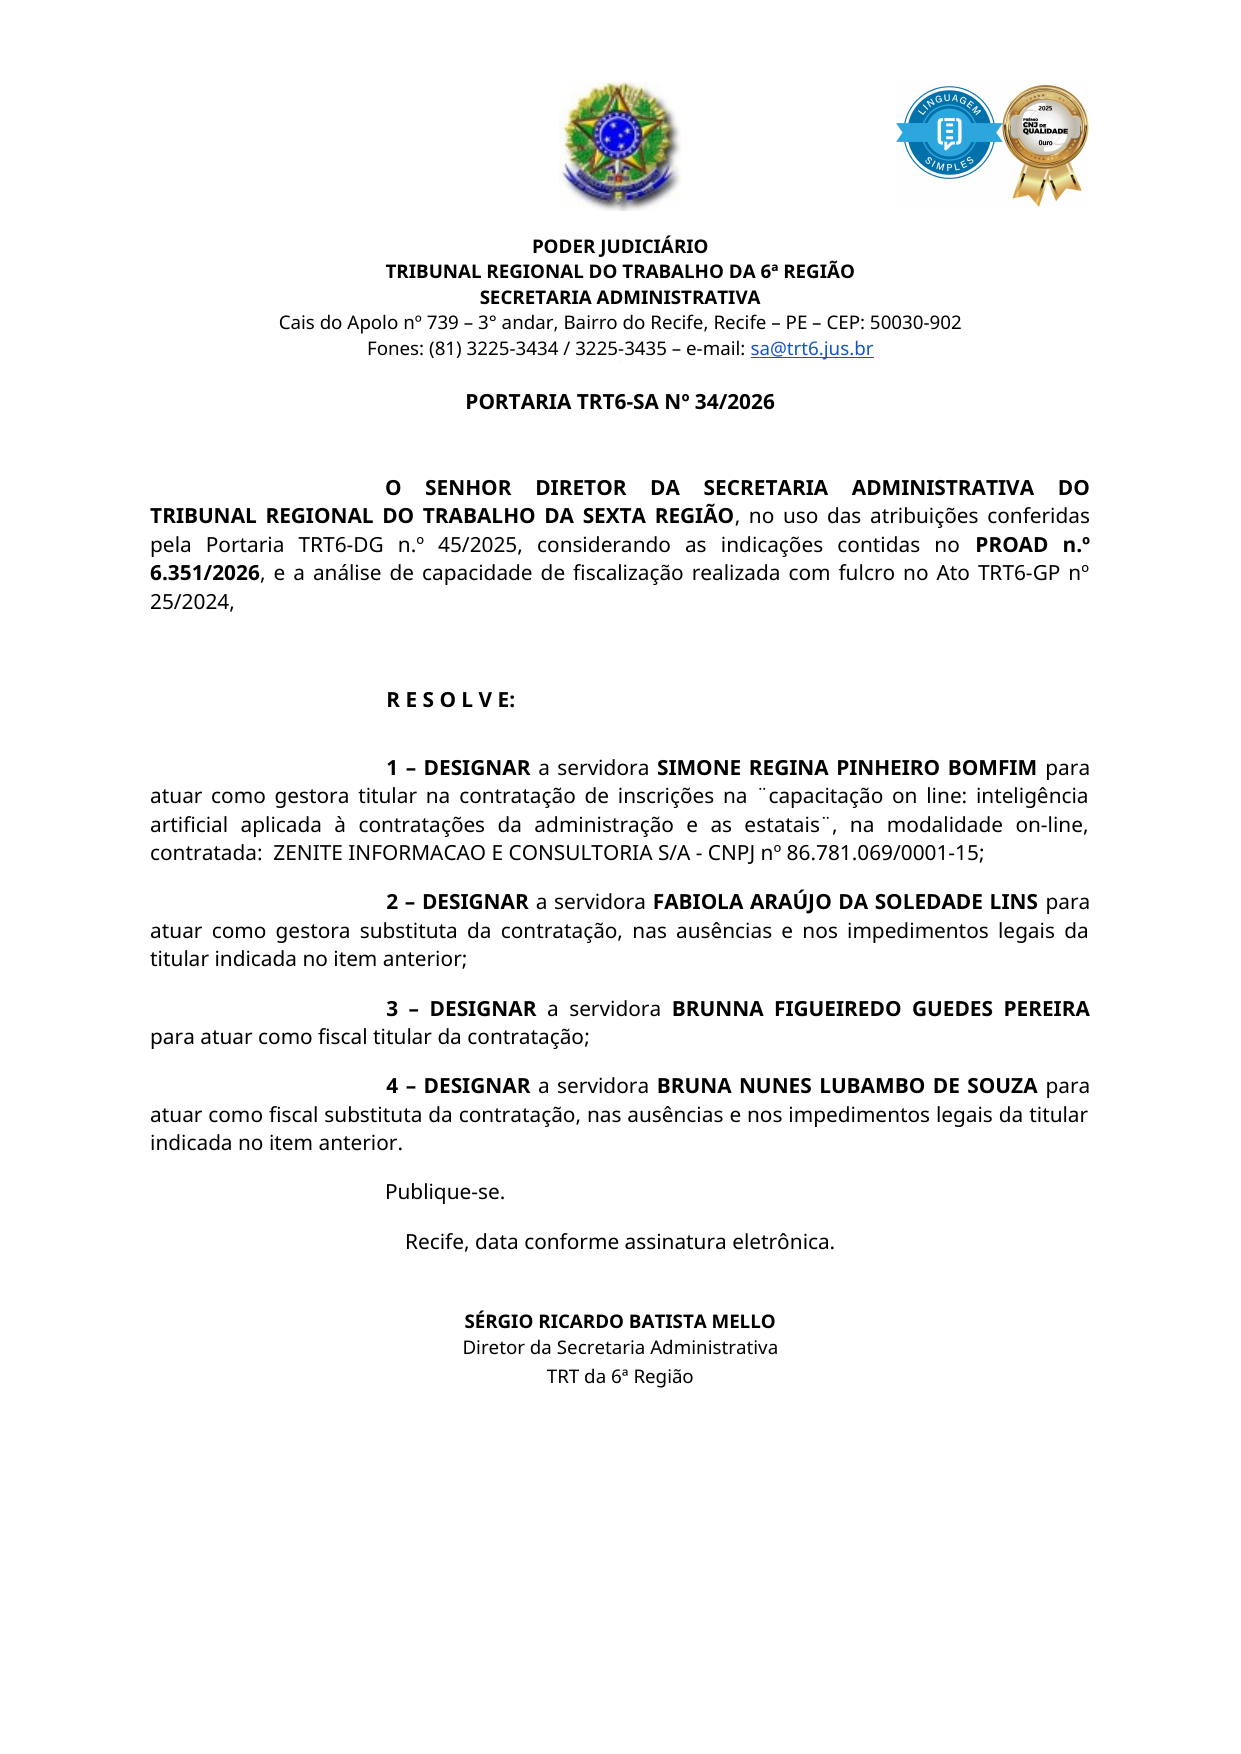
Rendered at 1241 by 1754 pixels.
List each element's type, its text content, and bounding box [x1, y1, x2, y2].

picture [559, 82, 682, 211]
text SÉRGIO RICARDO BATISTA MELLO [150, 1309, 1090, 1334]
text TRT da 6ª Região [150, 1363, 1090, 1389]
text 2 – DESIGNAR a servidora FABIOLA ARAÚJO DA SOLEDADE LINS para atuar como gestora substituta da contratação, nas ausências e nos impedimentos legais da titular indicada no item anterior; [150, 887, 1090, 973]
text Diretor da Secretaria Administrativa [150, 1334, 1090, 1360]
text PORTARIA TRT6-SA Nº 34/2026 [150, 387, 1090, 415]
text R E S O L V E: [386, 685, 1090, 714]
text Publique-se. [150, 1177, 1090, 1206]
picture [896, 84, 1090, 209]
text Recife, data conforme assinatura eletrônica. [150, 1227, 1090, 1255]
text 1 – DESIGNAR a servidora SIMONE REGINA PINHEIRO BOMFIM para atuar como gestora titular na contratação de inscrições na ¨capacitação on line: inteligência artificial aplicada à contratações da administração e as estatais¨, na modalidade on-line, contratada: ZENITE INFORMACAO E CONSULTORIA S/A - CNPJ nº 86.781.069/0001-15; [150, 753, 1090, 867]
text 4 – DESIGNAR a servidora BRUNA NUNES LUBAMBO DE SOUZA para atuar como fiscal substituta da contratação, nas ausências e nos impedimentos legais da titular indicada no item anterior. [150, 1071, 1090, 1157]
text 3 – DESIGNAR a servidora BRUNNA FIGUEIREDO GUEDES PEREIRA para atuar como fiscal titular da contratação; [150, 994, 1090, 1051]
text O SENHOR DIRETOR DA SECRETARIA ADMINISTRATIVA DO TRIBUNAL REGIONAL DO TRABALHO DA SEXTA REGIÃO, no uso das atribuições conferidas pela Portaria TRT6-DG n.º 45/2025, considerando as indicações contidas no PROAD n.º 6.351/2026, e a análise de capacidade de fiscalização realizada com fulcro no Ato TRT6-GP nº 25/2024, [150, 473, 1090, 615]
